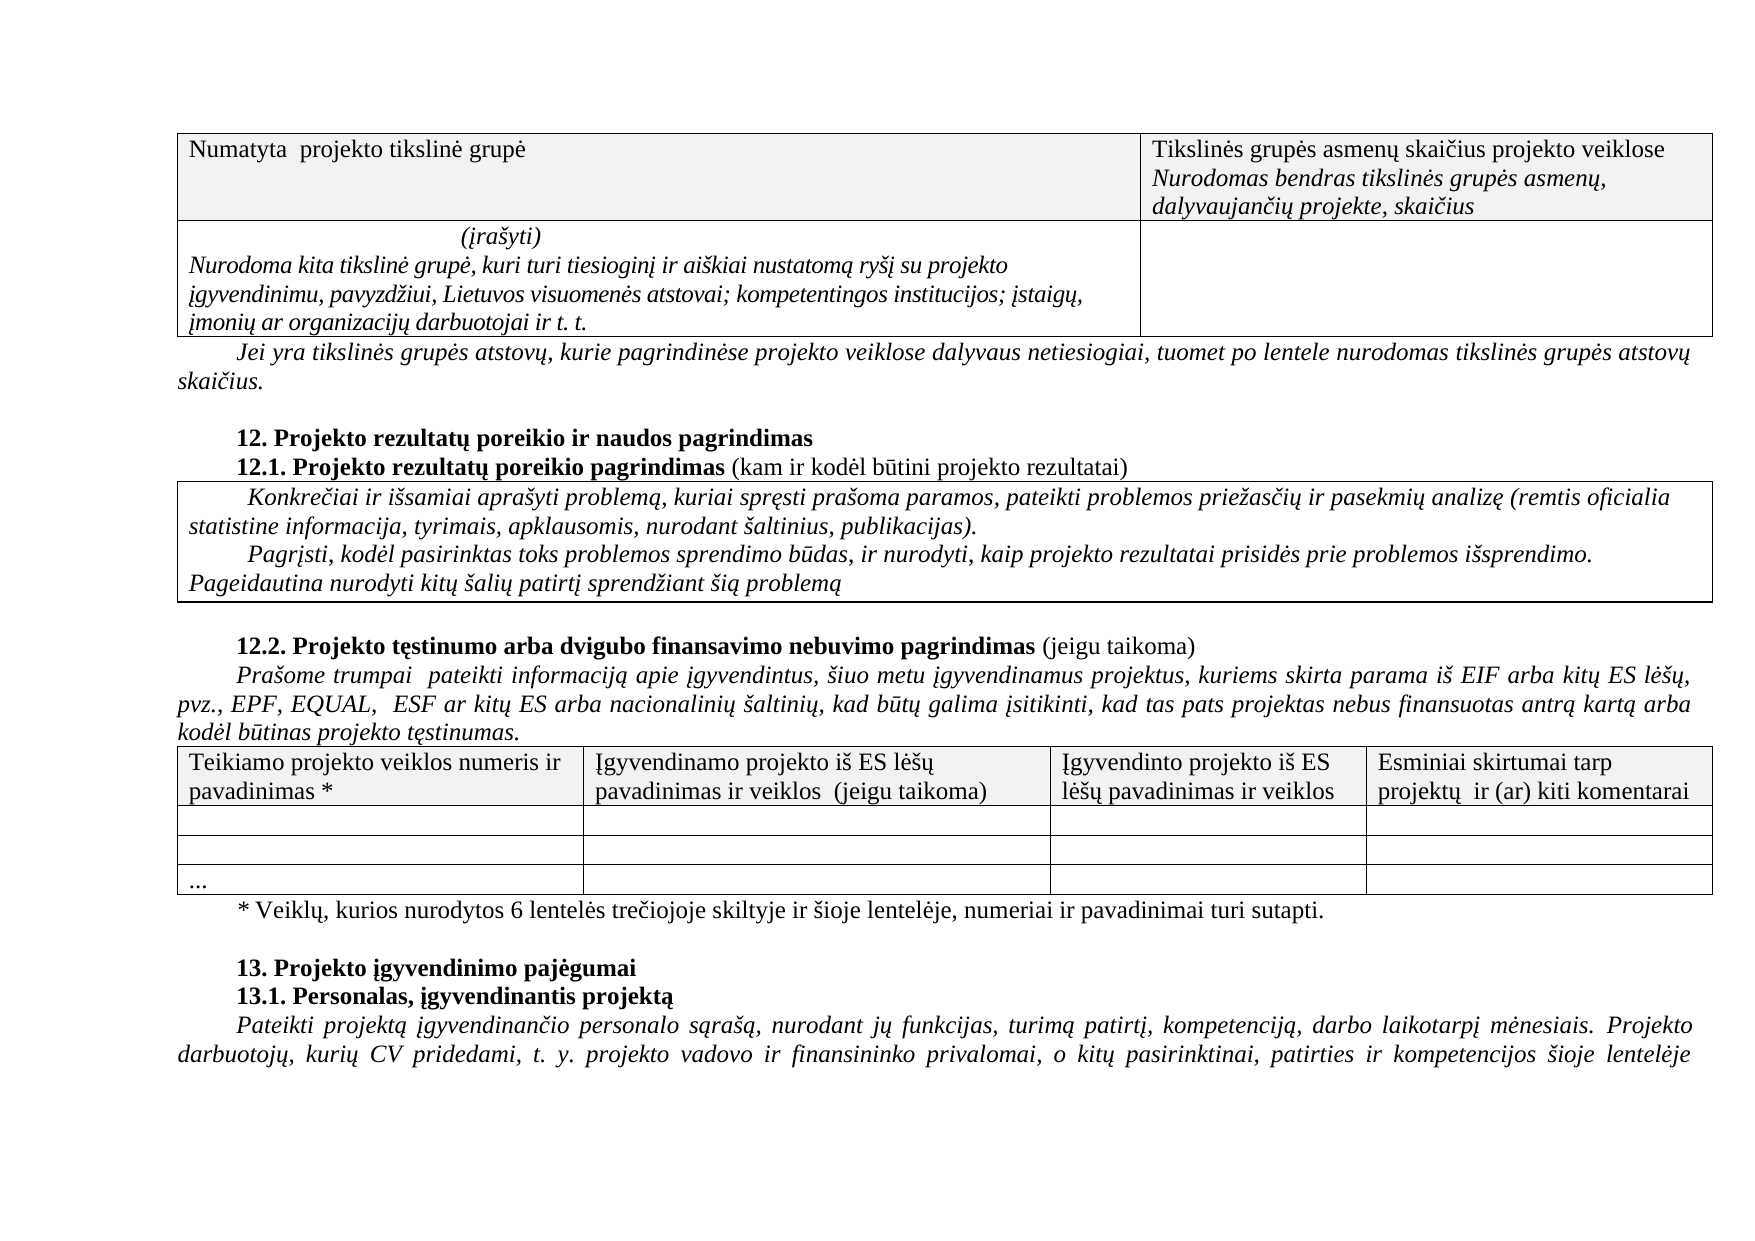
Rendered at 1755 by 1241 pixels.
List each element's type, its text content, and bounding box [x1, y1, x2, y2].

table_cell [584, 806, 1050, 834]
text Jei yra tikslinės grupės atstovų, kurie pagrindinėse projekto veiklose dalyvaus netiesiogiai, tuomet po lentele nurodomas tikslinės grupės atstovų skaičius. [177, 337, 1695, 395]
table_header Konkrečiai ir išsamiai aprašyti problemą, kuriai spręsti prašoma paramos, pateikti problemos priežasčių ir pasekmių analizę (remtis oficialia statistine informacija, tyrimais, apklausomis, nurodant šaltinius, publikacijas). Pagrįsti, kodėl pasirinktas toks problemos sprendimo būdas, ir nurodyti, kaip projekto rezultatai prisidės prie problemos išsprendimo. Pageidautina nurodyti kitų šalių patirtį sprendžiant šią problemą [178, 482, 1712, 601]
table_header Teikiamo projekto veiklos numeris ir pavadinimas * [178, 747, 583, 805]
table_header Tikslinės grupės asmenų skaičius projekto veiklose Nurodomas bendras tikslinės grupės asmenų, dalyvaujančių projekte, skaičius [1141, 134, 1712, 220]
table_cell [1051, 836, 1366, 864]
table_cell (įrašyti) Nurodoma kita tikslinė grupė, kuri turi tiesioginį ir aiškiai nustatomą ryšį su projekto įgyvendinimu, pavyzdžiui, Lietuvos visuomenės atstovai; kompetentingos institucijos; įstaigų, įmonių ar organizacijų darbuotojai ir t. t. [178, 221, 1140, 336]
table_cell [584, 836, 1050, 864]
table_cell [1051, 865, 1366, 894]
text 13.1. Personalas, įgyvendinantis projektą [177, 981, 1695, 1010]
table_cell [178, 806, 583, 834]
table_cell [584, 865, 1050, 894]
table_cell [1367, 836, 1712, 864]
table_header Numatyta projekto tikslinė grupė [178, 134, 1140, 220]
table_cell [1367, 865, 1712, 894]
table_cell [1367, 806, 1712, 834]
table_cell [1141, 221, 1712, 336]
table_header Įgyvendinto projekto iš ES lėšų pavadinimas ir veiklos [1051, 747, 1366, 805]
text * Veiklų, kurios nurodytos 6 lentelės trečiojoje skiltyje ir šioje lentelėje, numeriai ir pavadinimai turi sutapti. [177, 895, 1695, 924]
text 12.1. Projekto rezultatų poreikio pagrindimas (kam ir kodėl būtini projekto rezultatai) [177, 452, 1695, 481]
text 12.2. Projekto tęstinumo arba dvigubo finansavimo nebuvimo pagrindimas (jeigu taikoma) [177, 631, 1695, 660]
text 13. Projekto įgyvendinimo pajėgumai [177, 953, 1695, 981]
text Prašome trumpai pateikti informaciją apie įgyvendintus, šiuo metu įgyvendinamus projektus, kuriems skirta parama iš EIF arba kitų ES lėšų, pvz., EPF, EQUAL, ESF ar kitų ES arba nacionalinių šaltinių, kad būtų galima įsitikinti, kad tas pats projektas nebus finansuotas antrą kartą arba kodėl būtinas projekto tęstinumas. [177, 660, 1695, 746]
text Pateikti projektą įgyvendinančio personalo sąrašą, nurodant jų funkcijas, turimą patirtį, kompetenciją, darbo laikotarpį mėnesiais. Projekto darbuotojų, kurių CV pridedami, t. y. projekto vadovo ir finansininko privalomai, o kitų pasirinktinai, patirties ir kompetencijos šioje lentelėje [177, 1010, 1695, 1068]
table_header Esminiai skirtumai tarp projektų ir (ar) kiti komentarai [1367, 747, 1712, 805]
table_cell [178, 836, 583, 864]
table_cell ... [178, 865, 583, 894]
table_header Įgyvendinamo projekto iš ES lėšų pavadinimas ir veiklos (jeigu taikoma) [584, 747, 1050, 805]
table_cell [1051, 806, 1366, 834]
text 12. Projekto rezultatų poreikio ir naudos pagrindimas [177, 423, 1695, 452]
